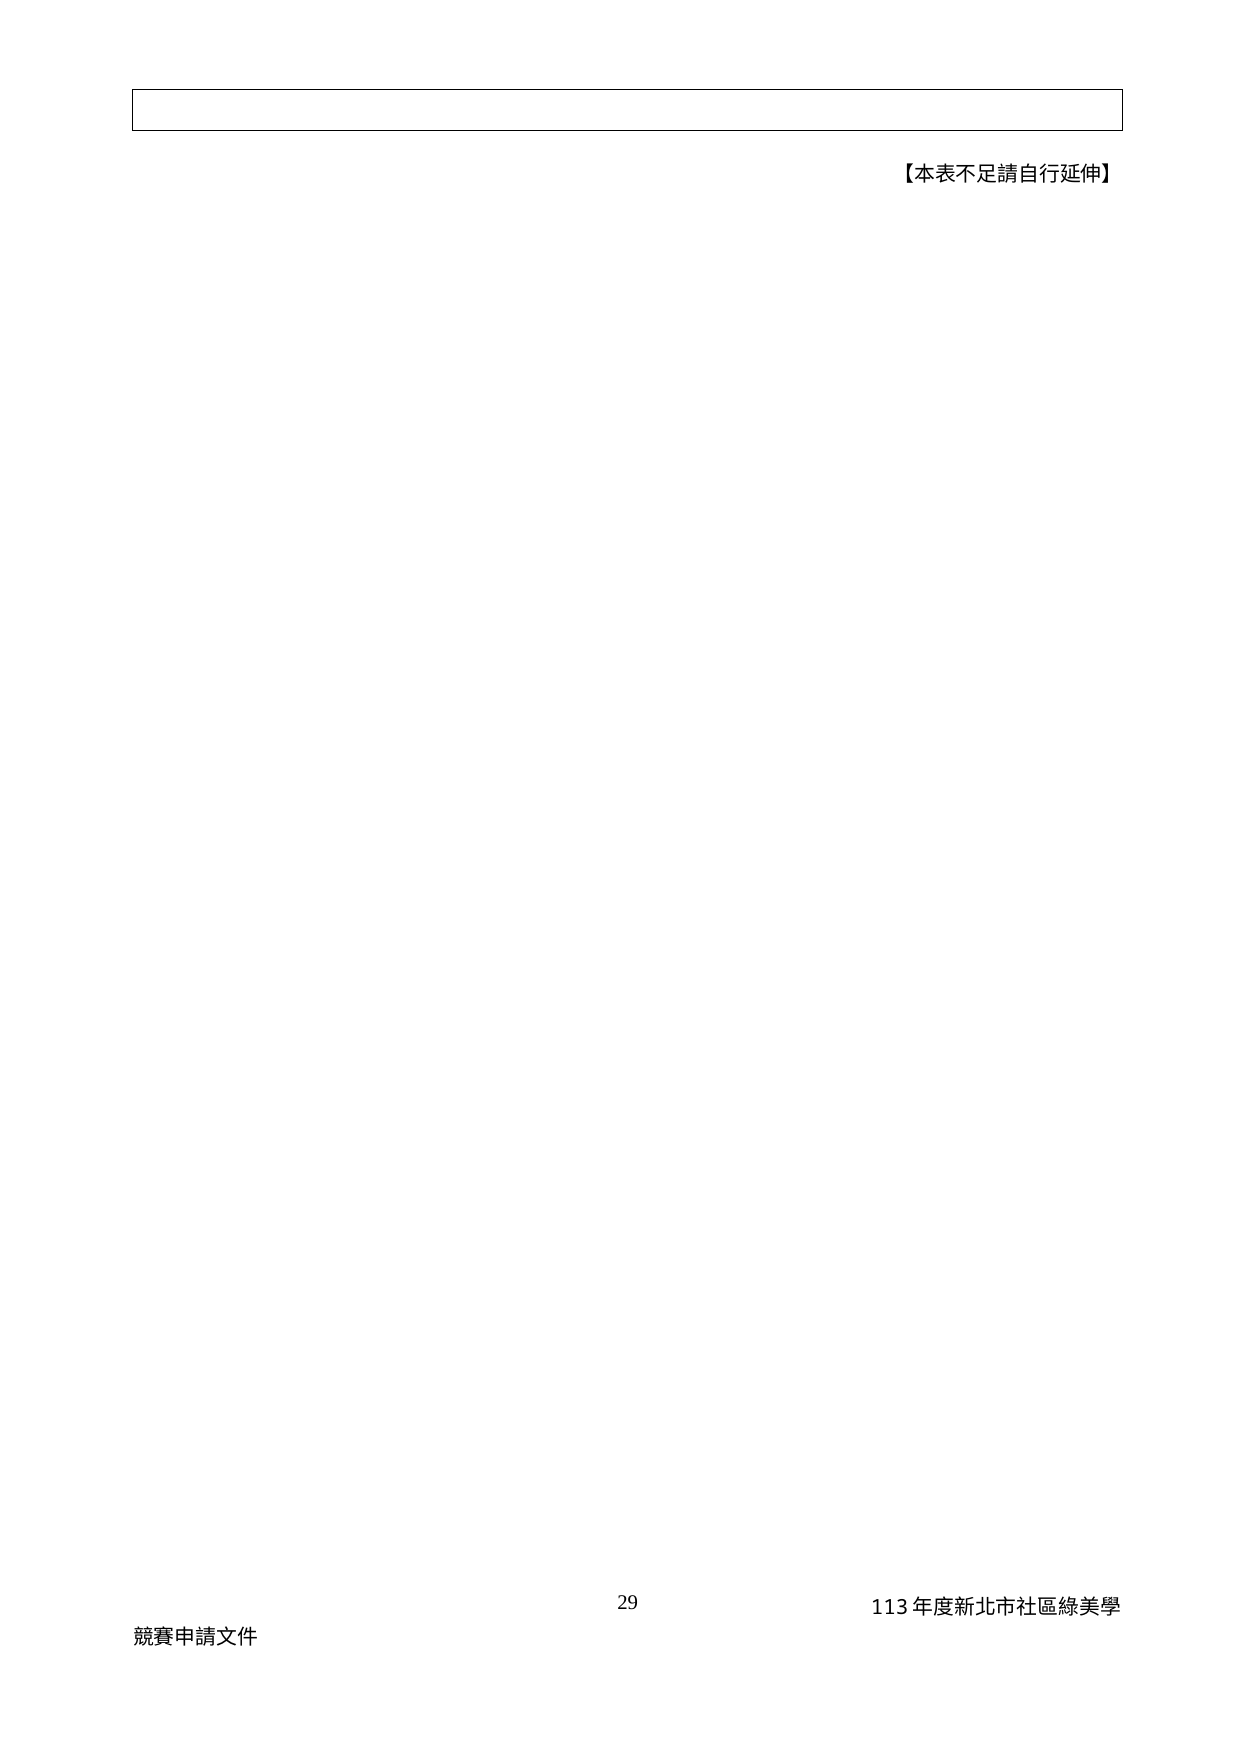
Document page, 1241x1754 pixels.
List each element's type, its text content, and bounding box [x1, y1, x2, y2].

text 【本表不足請自行延伸】 [133, 131, 1122, 194]
table_cell [133, 90, 1122, 130]
